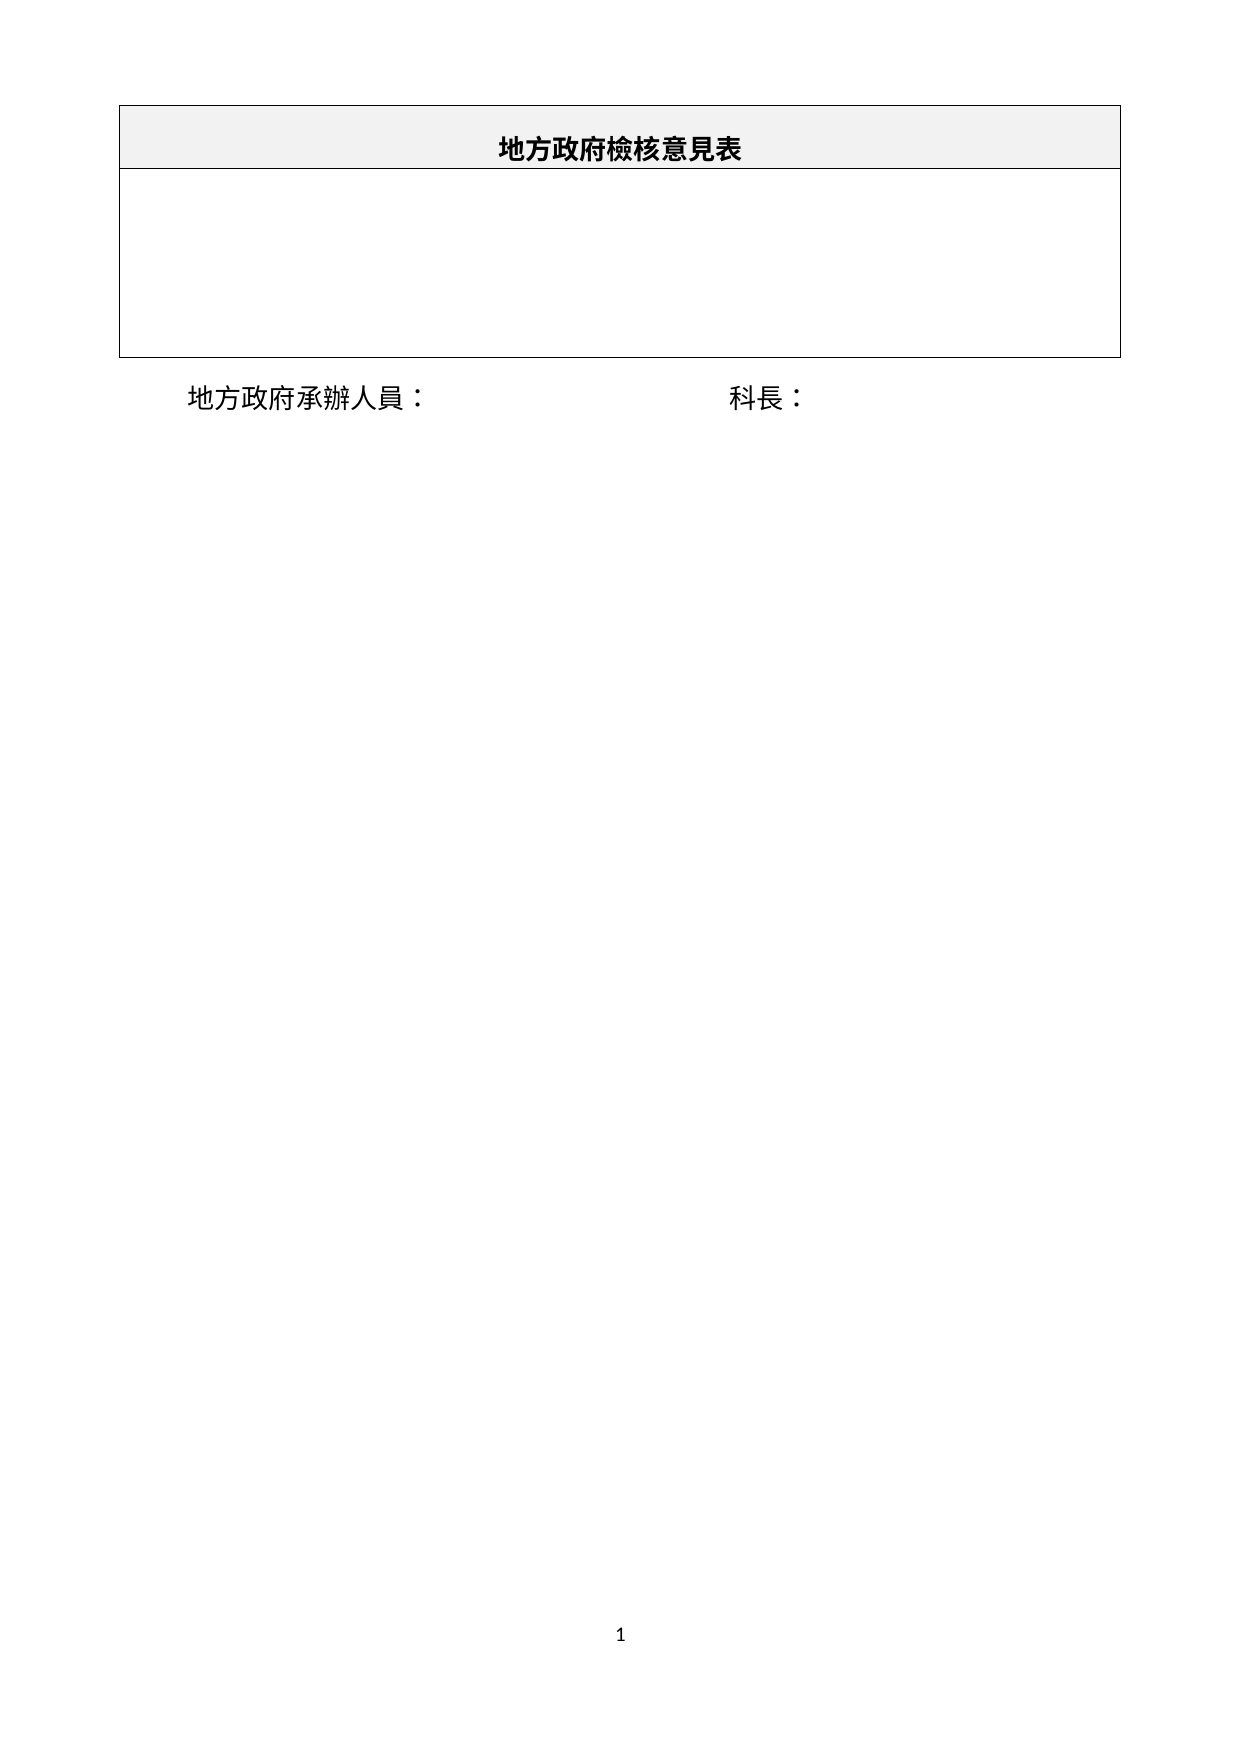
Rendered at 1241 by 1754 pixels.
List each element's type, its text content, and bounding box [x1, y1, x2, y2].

table_cell [120, 169, 1120, 357]
table_cell 地方政府檢核意見表 [120, 106, 1120, 168]
text 地方政府承辦人員： 科長： [187, 377, 1053, 416]
